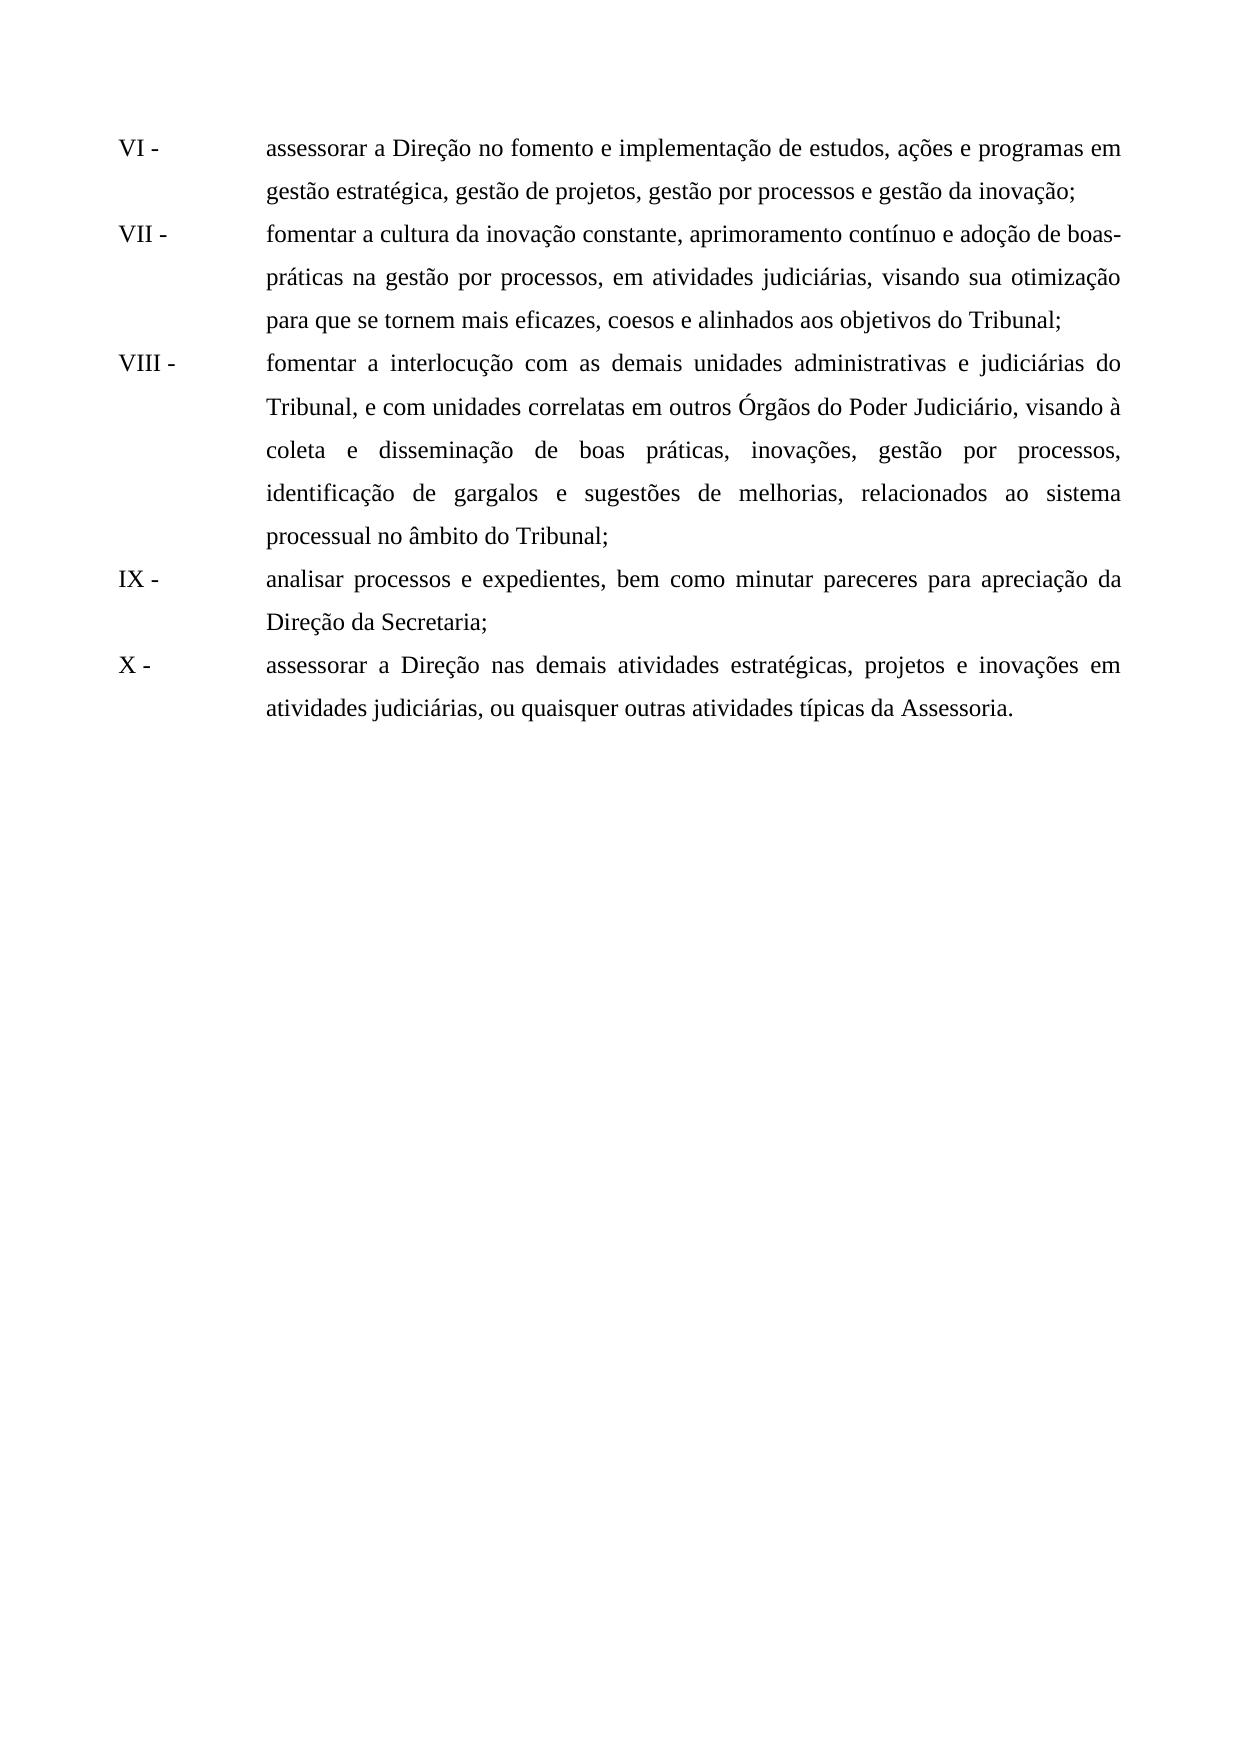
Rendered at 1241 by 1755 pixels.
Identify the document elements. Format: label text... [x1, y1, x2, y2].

list analisar processos e expedientes, bem como minutar pareceres para apreciação da Direção da Secretaria; [118, 564, 1122, 636]
list assessorar a Direção nas demais atividades estratégicas, projetos e inovações em atividades judiciárias, ou quaisquer outras atividades típicas da Assessoria. [118, 650, 1122, 722]
list assessorar a Direção no fomento e implementação de estudos, ações e programas em gestão estratégica, gestão de projetos, gestão por processos e gestão da inovação; [118, 133, 1122, 205]
list fomentar a interlocução com as demais unidades administrativas e judiciárias do Tribunal, e com unidades correlatas em outros Órgãos do Poder Judiciário, visando à coleta e disseminação de boas práticas, inovações, gestão por processos, identificação de gargalos e sugestões de melhorias, relacionados ao sistema processual no âmbito do Tribunal; [118, 348, 1122, 550]
list fomentar a cultura da inovação constante, aprimoramento contínuo e adoção de boas-práticas na gestão por processos, em atividades judiciárias, visando sua otimização para que se tornem mais eficazes, coesos e alinhados aos objetivos do Tribunal; [118, 219, 1122, 334]
